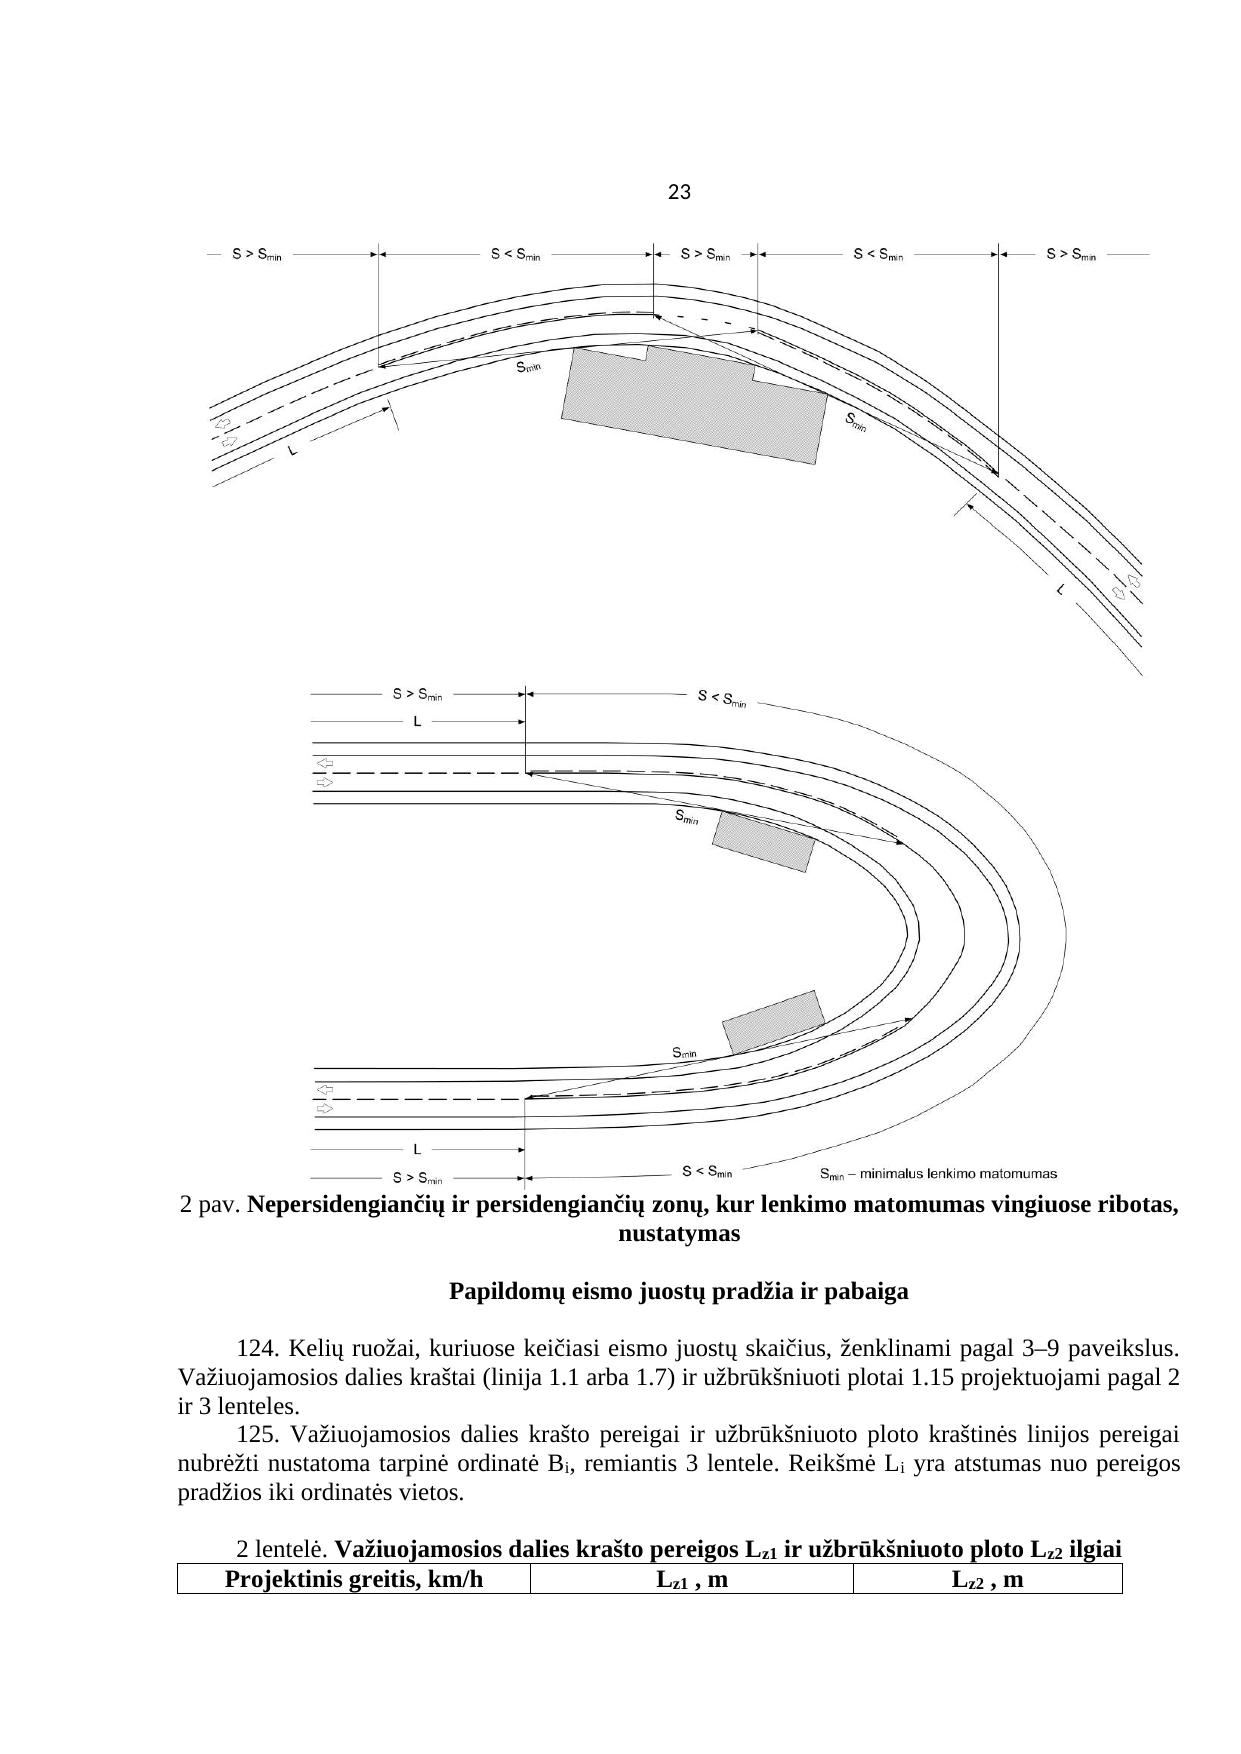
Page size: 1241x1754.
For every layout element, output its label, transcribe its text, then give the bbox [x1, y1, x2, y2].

table_header Projektinis greitis, km/h [178, 1564, 530, 1593]
text 124. Kelių ruožai, kuriuose keičiasi eismo juostų skaičius, ženklinami pagal 3–9 paveikslus. Važiuojamosios dalies kraštai (linija 1.1 arba 1.7) ir užbrūkšniuoti plotai 1.15 projektuojami pagal 2 ir 3 lenteles. [177, 1333, 1181, 1419]
text 2 lentelė. Važiuojamosios dalies krašto pereigos Lz1 ir užbrūkšniuoto ploto Lz2 ilgiai [177, 1534, 1181, 1563]
table_header Lz2 , m [854, 1564, 1122, 1593]
text 125. Važiuojamosios dalies krašto pereigai ir užbrūkšniuoto ploto kraštinės linijos pereigai nubrėžti nustatoma tarpinė ordinatė Bi, remiantis 3 lentele. Reikšmė Li yra atstumas nuo pereigos pradžios iki ordinatės vietos. [177, 1419, 1181, 1506]
text 2 pav. Nepersidengiančių ir persidengiančių zonų, kur lenkimo matomumas vingiuose ribotas, nustatymas [177, 1189, 1181, 1247]
table_header Lz1 , m [531, 1564, 853, 1593]
text Papildomų eismo juostų pradžia ir pabaiga [177, 1276, 1181, 1304]
